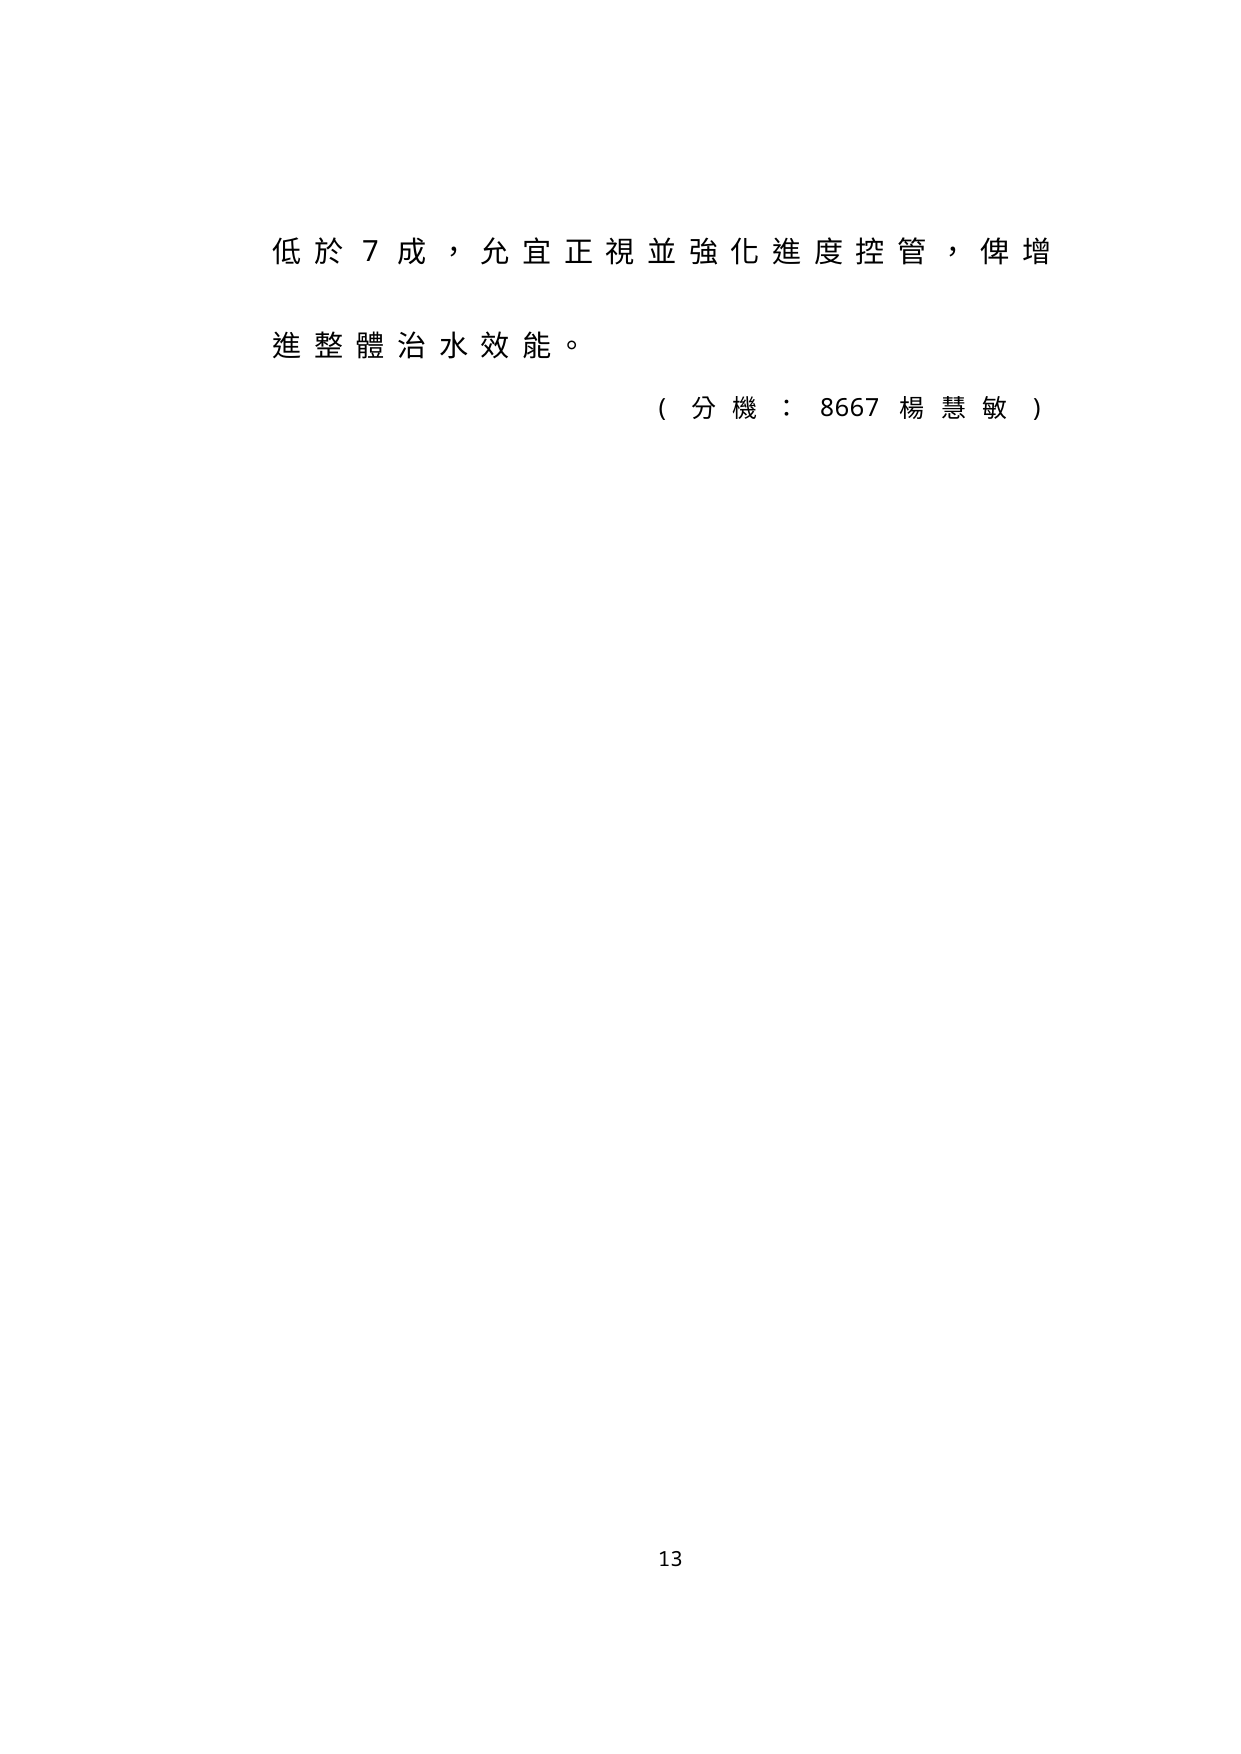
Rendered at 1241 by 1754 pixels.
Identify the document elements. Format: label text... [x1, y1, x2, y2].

text (分機：8667楊慧敏) [183, 365, 1058, 427]
text 低於7成，允宜正視並強化進度控管，俾增進整體治水效能。 [242, 177, 1058, 365]
